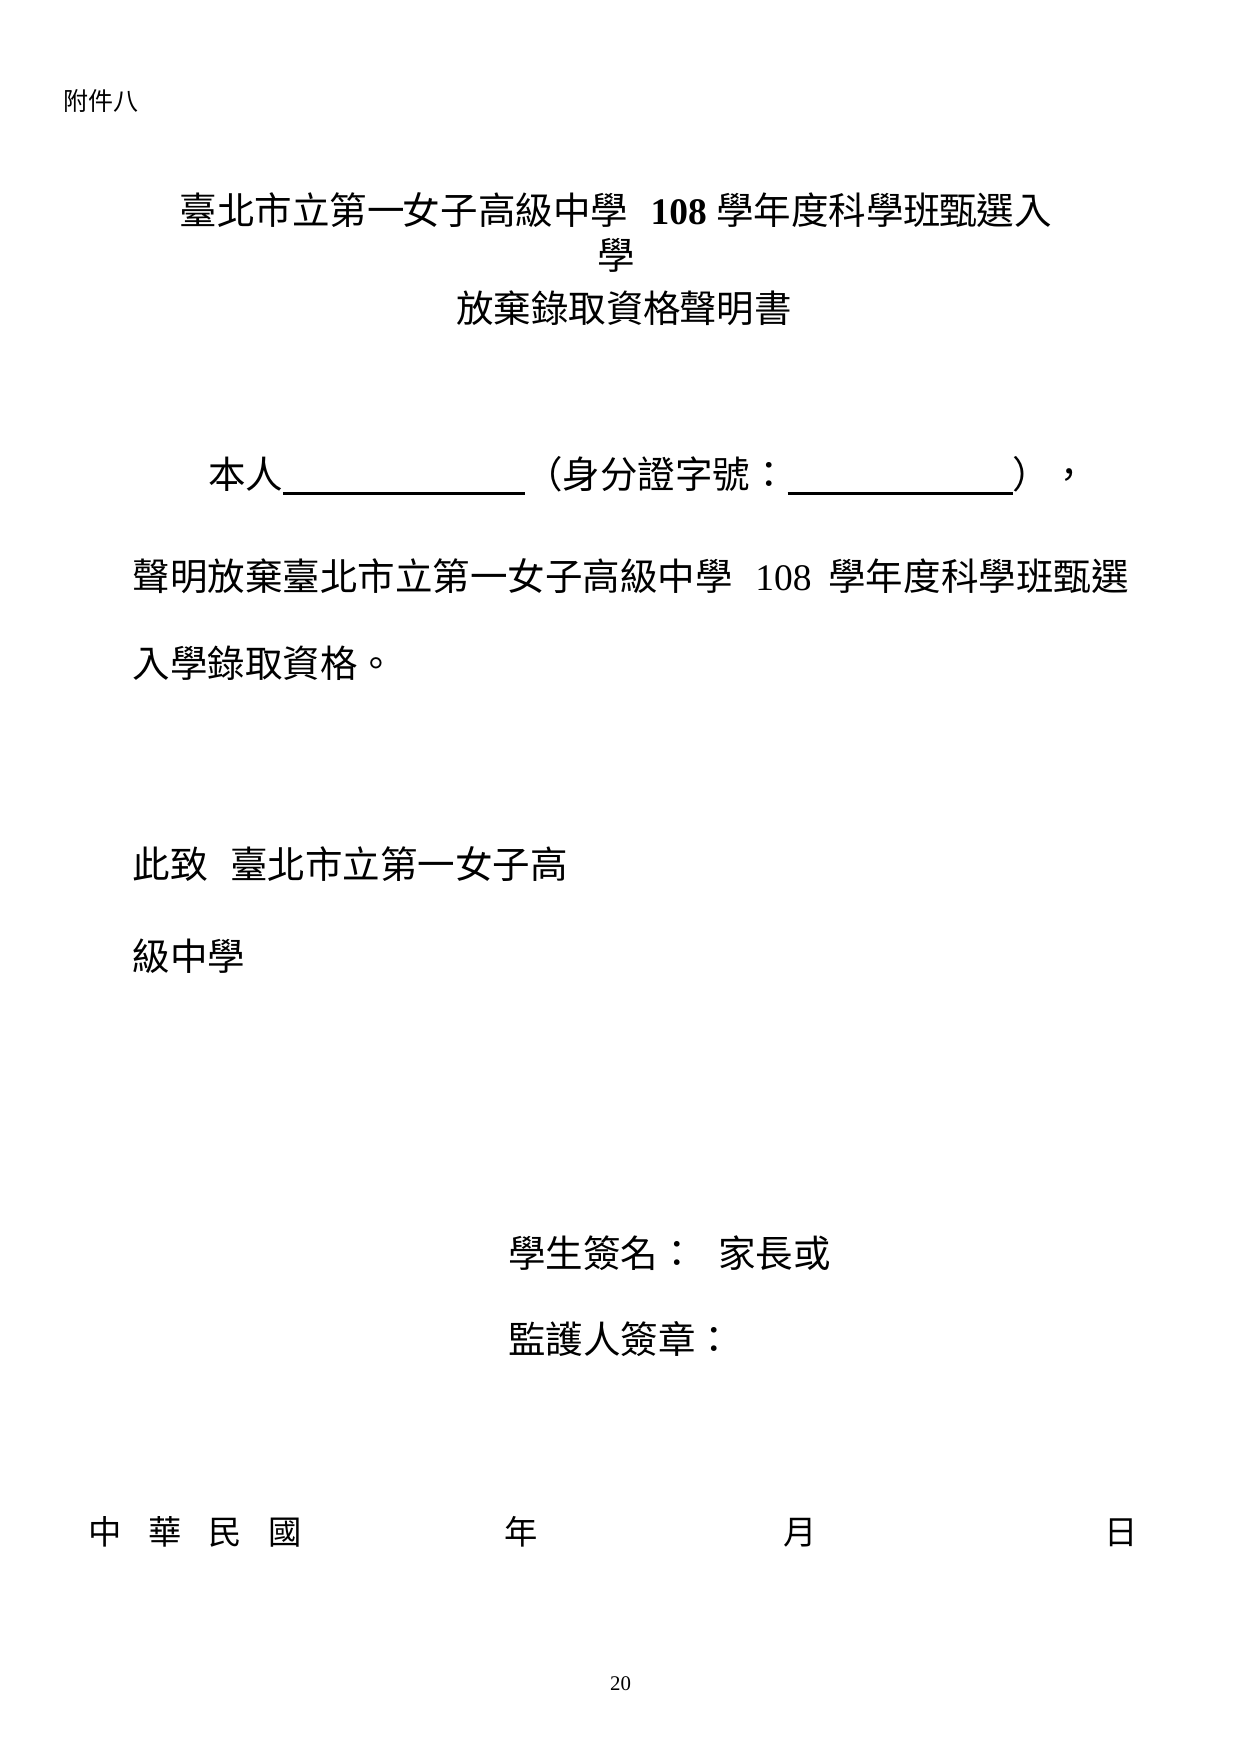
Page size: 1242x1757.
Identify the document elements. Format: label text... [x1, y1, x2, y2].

text 附件八 [63, 79, 1154, 114]
text 放棄錄取資格聲明書 [455, 282, 792, 333]
text 學生簽名： 家長或監護人簽章： [508, 1228, 857, 1364]
text 本人 （身分證字號： ）， [208, 449, 1154, 500]
text 中 華 民 國 年 月 日 [89, 1508, 1154, 1554]
text 此致 臺北市立第一女子高級中學 [132, 838, 595, 982]
text 臺北市立第一女子高級中學 108 學年度科學班甄選入學 [179, 187, 1054, 277]
text 入學錄取資格。 [132, 637, 1154, 688]
text 聲明放棄臺北市立第一女子高級中學 108 學年度科學班甄選 [132, 554, 1154, 598]
